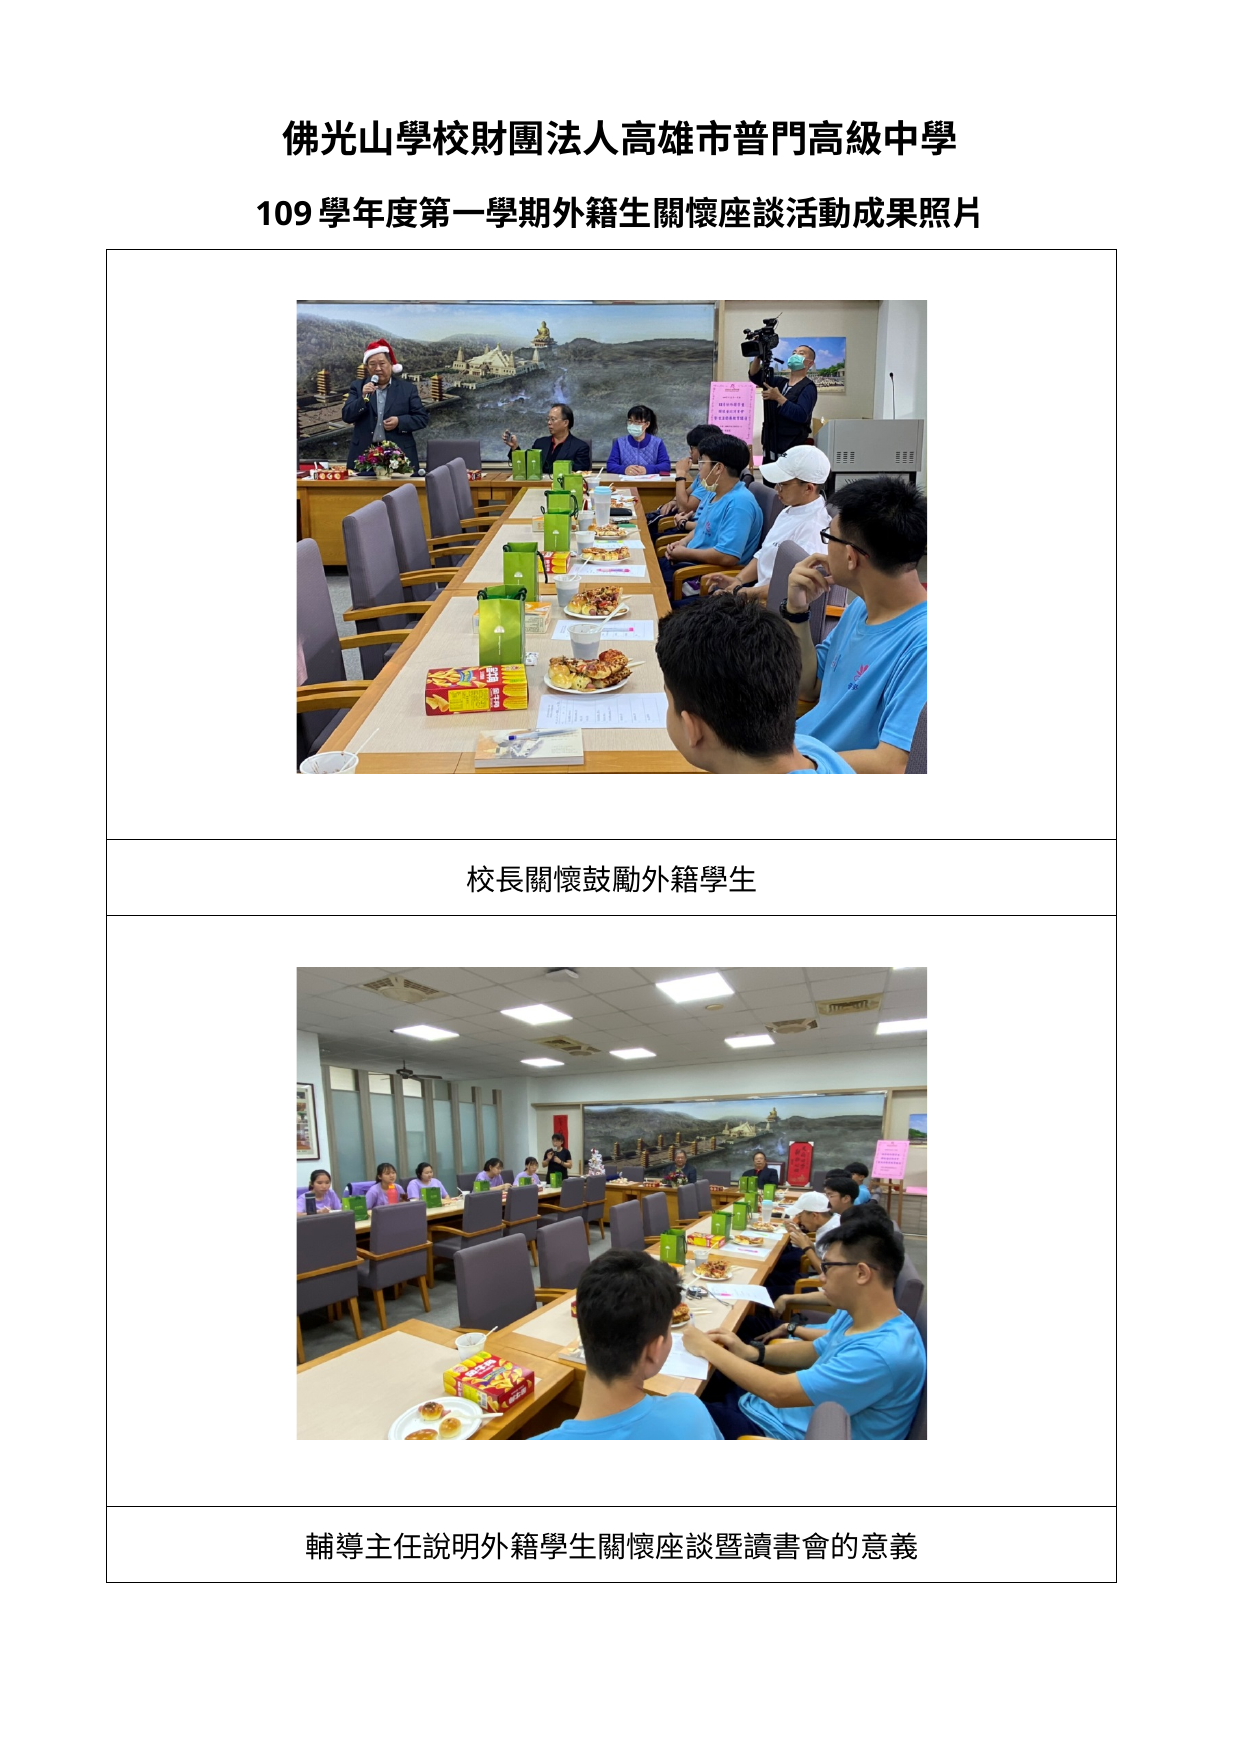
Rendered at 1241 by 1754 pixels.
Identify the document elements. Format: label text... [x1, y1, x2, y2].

table_cell 輔導主任說明外籍學生關懷座談暨讀書會的意義 [107, 1507, 1116, 1582]
picture [296, 300, 928, 774]
text 109學年度第一學期外籍生關懷座談活動成果照片 [118, 174, 1122, 249]
text 佛光山學校財團法人高雄市普門高級中學 [118, 99, 1122, 174]
table_cell [107, 916, 1116, 1506]
picture [296, 967, 928, 1440]
table_header [107, 250, 1116, 839]
table_cell 校長關懷鼓勵外籍學生 [107, 840, 1116, 915]
